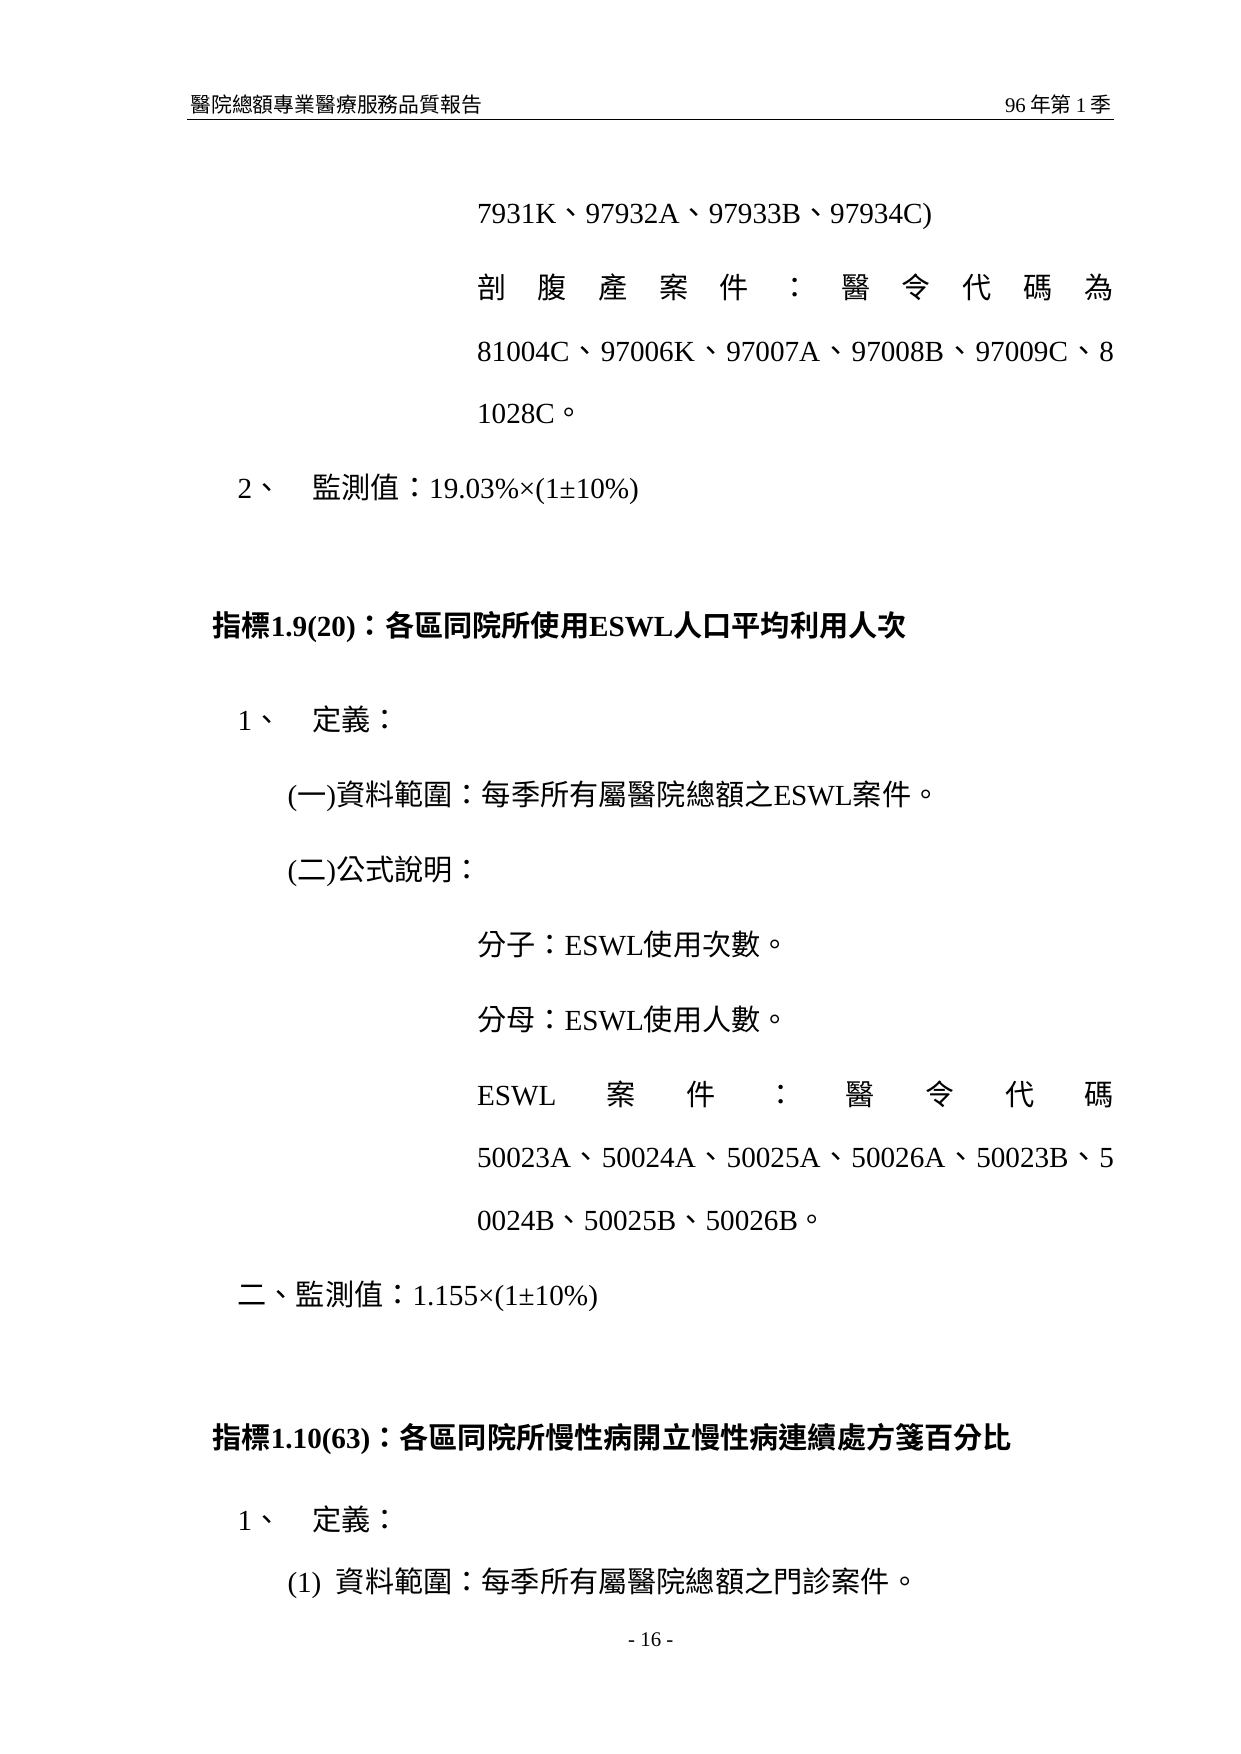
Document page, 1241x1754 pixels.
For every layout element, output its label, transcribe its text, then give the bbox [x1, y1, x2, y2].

text 指標1.9(20)：各區同院所使用ESWL人口平均利用人次 [212, 582, 1114, 644]
text 二、監測值：1.155×(1±10%) [237, 1251, 1114, 1313]
list 定義： [237, 1476, 1114, 1538]
list 定義： [237, 676, 1114, 738]
text ESWL案件：醫令代碼50023A、50024A、50025A、50026A、50023B、50024B、50025B、50026B。 [477, 1051, 1114, 1238]
text (一)資料範圍：每季所有屬醫院總額之ESWL案件。 [287, 751, 1114, 813]
list 監測值：19.03%×(1±10%) [237, 444, 1114, 507]
text 剖腹產案件：醫令代碼為81004C、97006K、97007A、97008B、97009C、81028C。 [477, 244, 1114, 432]
text (二)公式說明： [287, 826, 1114, 888]
list 資料範圍：每季所有屬醫院總額之門診案件。 [287, 1538, 1114, 1601]
text 分子：ESWL使用次數。 [477, 901, 1114, 963]
text 分母：ESWL使用人數。 [477, 976, 1114, 1038]
text 7931K、97932A、97933B、97934C) [477, 169, 1114, 232]
text 指標1.10(63)：各區同院所慢性病開立慢性病連續處方箋百分比 [212, 1394, 1114, 1457]
